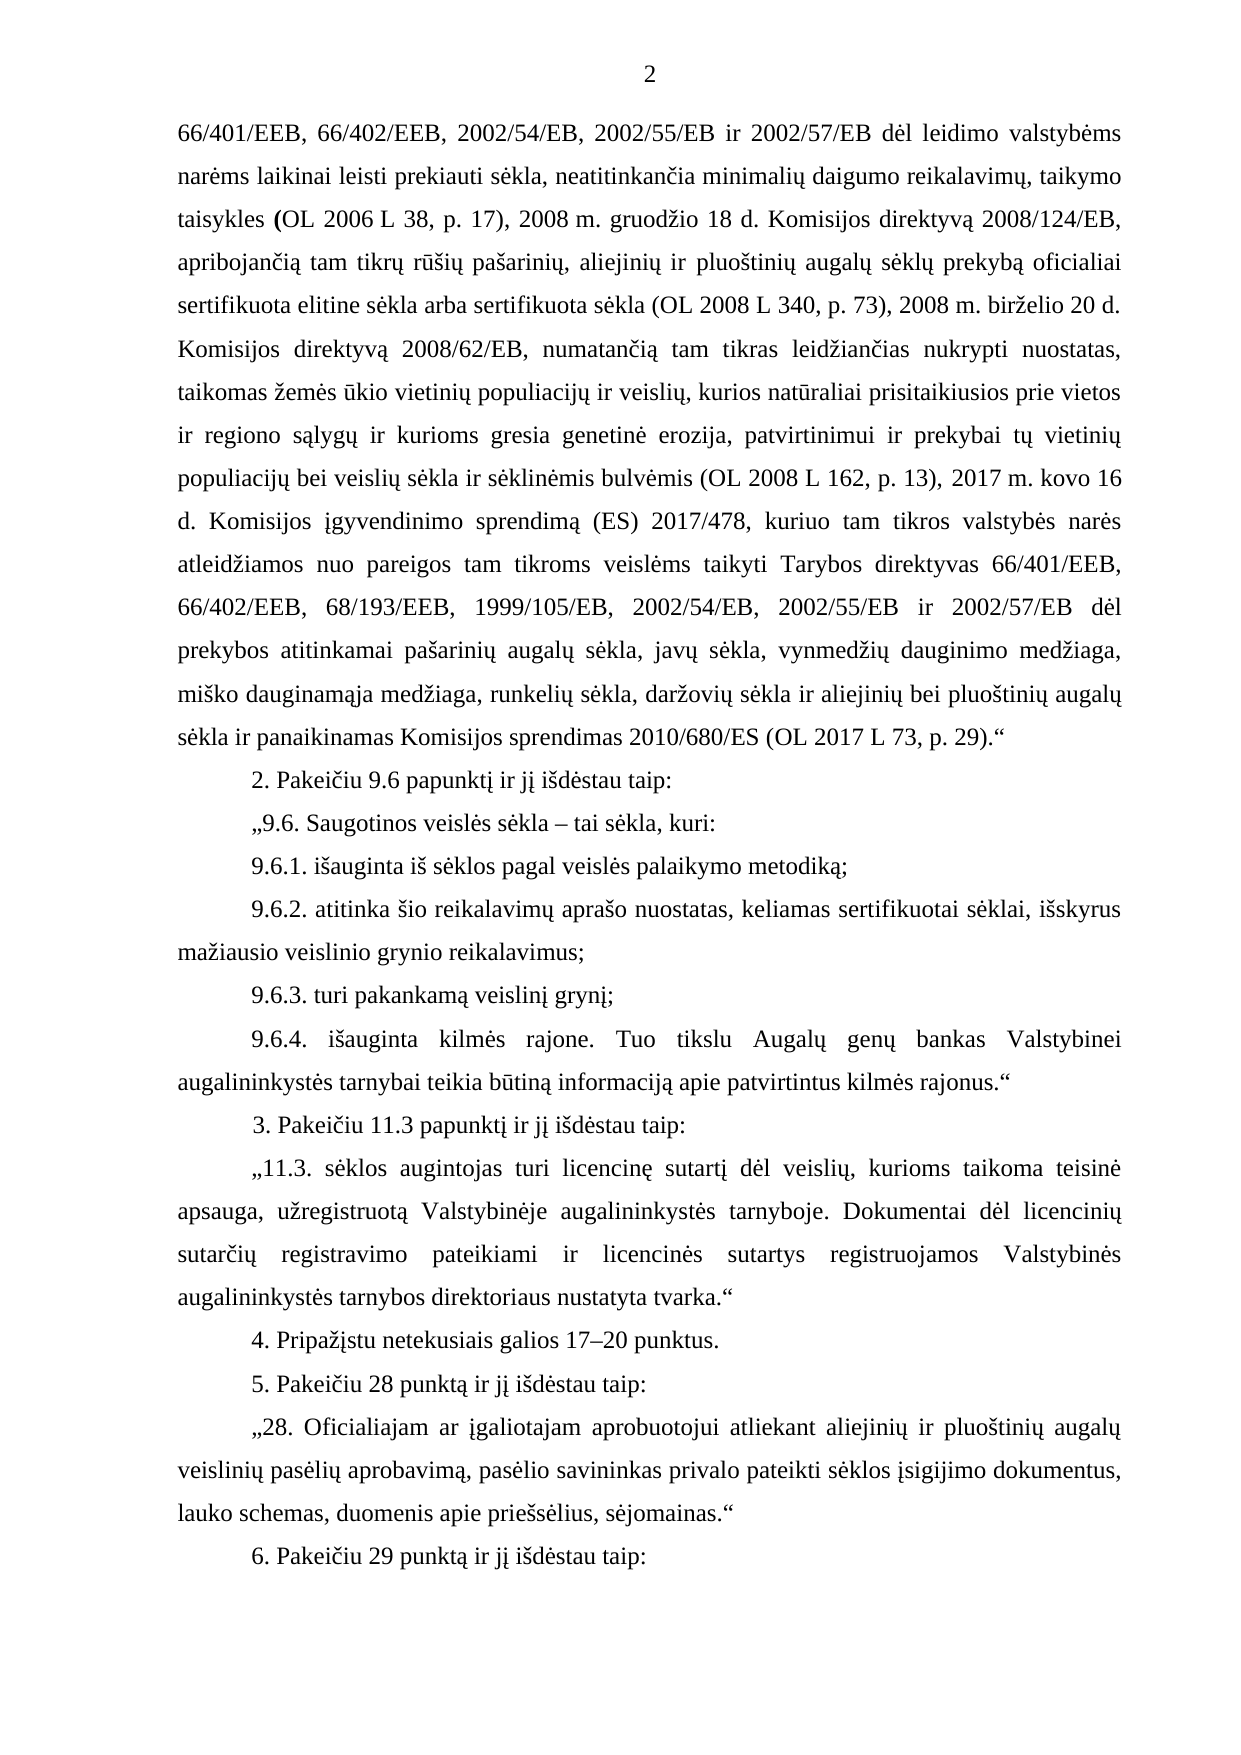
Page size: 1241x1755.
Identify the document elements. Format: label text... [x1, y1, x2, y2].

text 6. Pakeičiu 29 punktą ir jį išdėstau taip: [177, 1541, 1122, 1570]
text 9.6.3. turi pakankamą veislinį grynį; [177, 981, 1122, 1009]
text 3. Pakeičiu 11.3 papunktį ir jį išdėstau taip: [177, 1110, 1122, 1139]
text „11.3. sėklos augintojas turi licencinę sutartį dėl veislių, kurioms taikoma teisinė apsauga, užregistruotą Valstybinėje augalininkystės tarnyboje. Dokumentai dėl licencinių sutarčių registravimo pateikiami ir licencinės sutartys registruojamos Valstybinės augalininkystės tarnybos direktoriaus nustatyta tvarka.“ [177, 1153, 1122, 1311]
text 66/401/EEB, 66/402/EEB, 2002/54/EB, 2002/55/EB ir 2002/57/EB dėl leidimo valstybėms narėms laikinai leisti prekiauti sėkla, neatitinkančia minimalių daigumo reikalavimų, taikymo taisykles (OL 2006 L 38, p. 17), 2008 m. gruodžio 18 d. Komisijos direktyvą 2008/124/EB, apribojančią tam tikrų rūšių pašarinių, aliejinių ir pluoštinių augalų sėklų prekybą oficialiai sertifikuota elitine sėkla arba sertifikuota sėkla (OL 2008 L 340, p. 73), 2008 m. birželio 20 d. Komisijos direktyvą 2008/62/EB, numatančią tam tikras leidžiančias nukrypti nuostatas, taikomas žemės ūkio vietinių populiacijų ir veislių, kurios natūraliai prisitaikiusios prie vietos ir regiono sąlygų ir kurioms gresia genetinė erozija, patvirtinimui ir prekybai tų vietinių populiacijų bei veislių sėkla ir sėklinėmis bulvėmis (OL 2008 L 162, p. 13), 2017 m. kovo 16 d. Komisijos įgyvendinimo sprendimą (ES) 2017/478, kuriuo tam tikros valstybės narės atleidžiamos nuo pareigos tam tikroms veislėms taikyti Tarybos direktyvas 66/401/EEB, 66/402/EEB, 68/193/EEB, 1999/105/EB, 2002/54/EB, 2002/55/EB ir 2002/57/EB dėl prekybos atitinkamai pašarinių augalų sėkla, javų sėkla, vynmedžių dauginimo medžiaga, miško dauginamąja medžiaga, runkelių sėkla, daržovių sėkla ir aliejinių bei pluoštinių augalų sėkla ir panaikinamas Komisijos sprendimas 2010/680/ES (OL 2017 L 73, p. 29).“ [177, 118, 1122, 751]
text „28. Oficialiajam ar įgaliotajam aprobuotojui atliekant aliejinių ir pluoštinių augalų veislinių pasėlių aprobavimą, pasėlio savininkas privalo pateikti sėklos įsigijimo dokumentus, lauko schemas, duomenis apie priešsėlius, sėjomainas.“ [177, 1412, 1122, 1527]
text „9.6. Saugotinos veislės sėkla – tai sėkla, kuri: [177, 808, 1122, 837]
text 9.6.2. atitinka šio reikalavimų aprašo nuostatas, keliamas sertifikuotai sėklai, išskyrus mažiausio veislinio grynio reikalavimus; [177, 894, 1122, 966]
text 9.6.1. išauginta iš sėklos pagal veislės palaikymo metodiką; [177, 851, 1122, 880]
text 2. Pakeičiu 9.6 papunktį ir jį išdėstau taip: [177, 765, 1122, 794]
text 4. Pripažįstu netekusiais galios 17–20 punktus. [177, 1326, 1122, 1354]
text 5. Pakeičiu 28 punktą ir jį išdėstau taip: [177, 1369, 1122, 1397]
text 9.6.4. išauginta kilmės rajone. Tuo tikslu Augalų genų bankas Valstybinei augalininkystės tarnybai teikia būtiną informaciją apie patvirtintus kilmės rajonus.“ [177, 1024, 1122, 1096]
